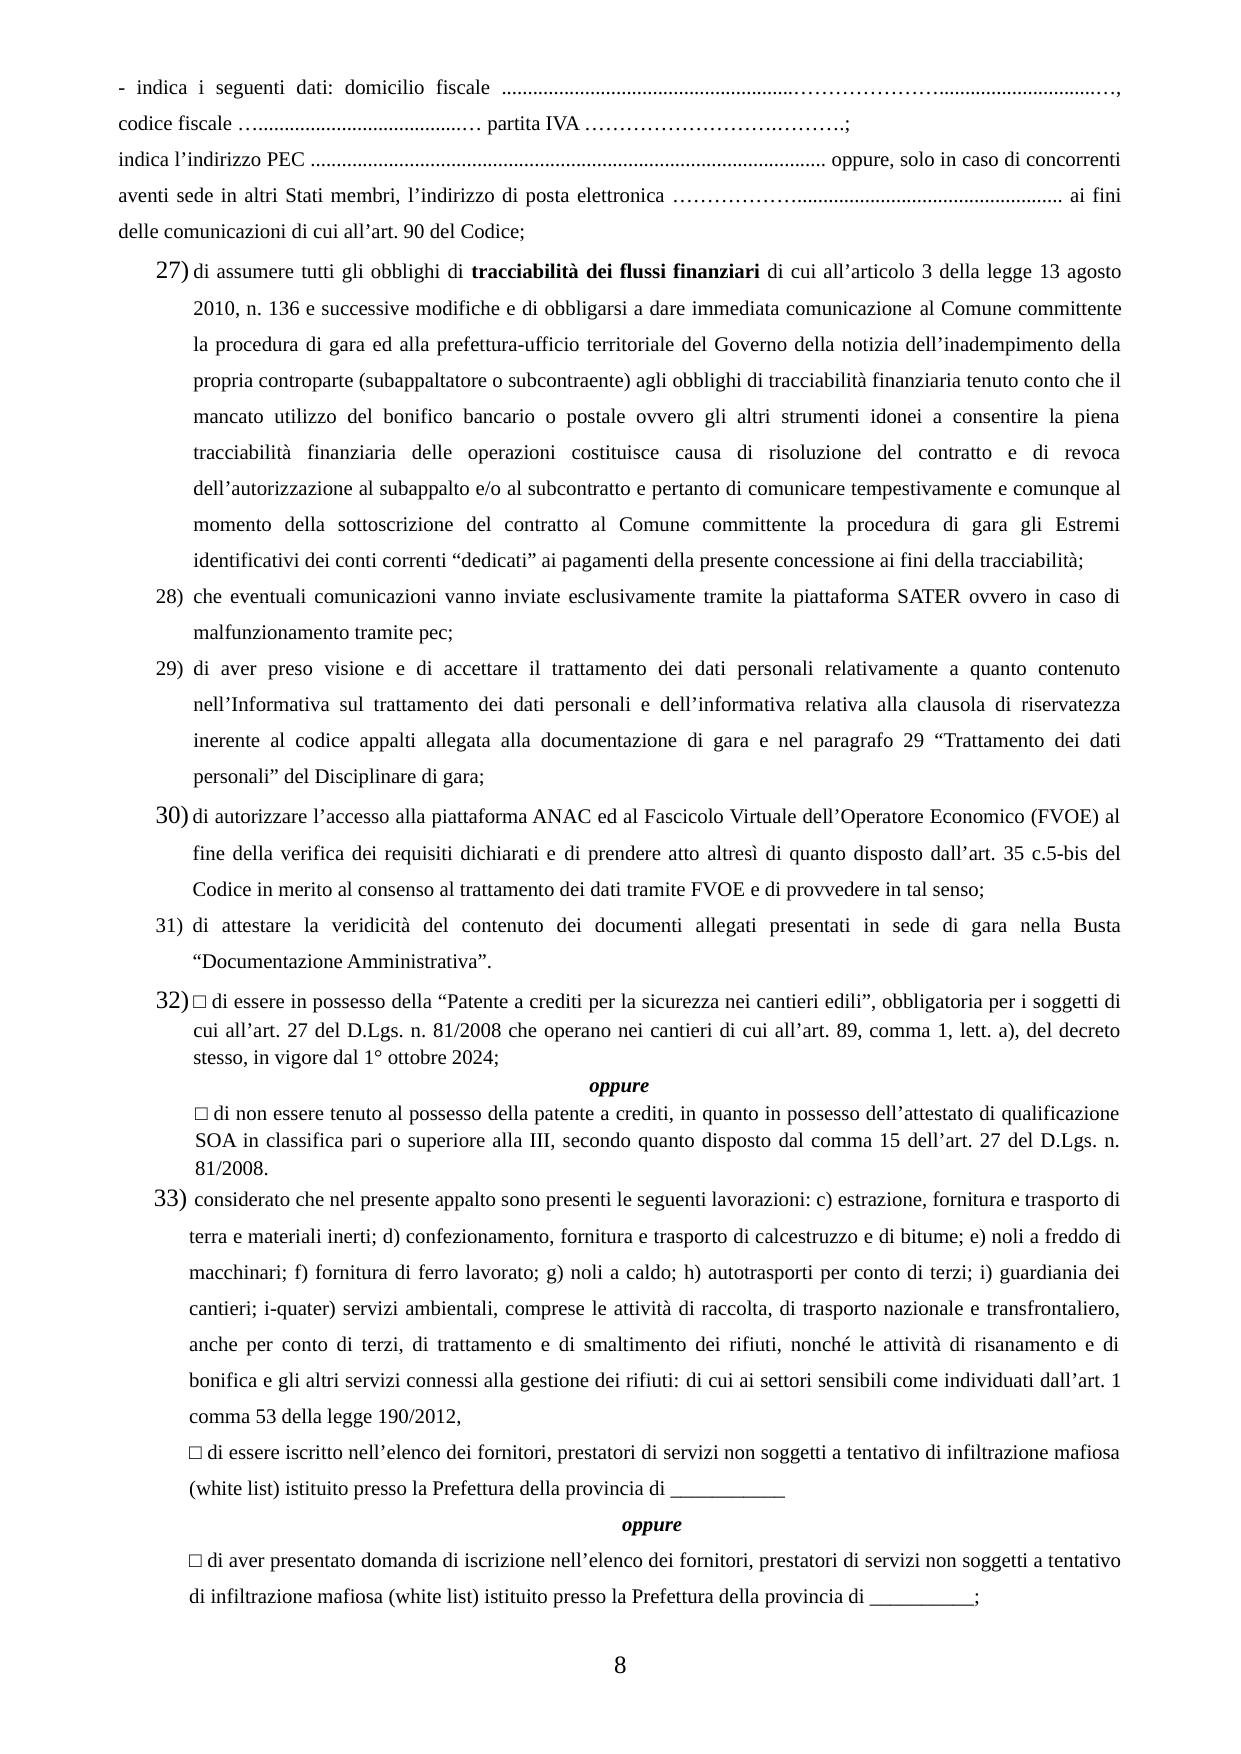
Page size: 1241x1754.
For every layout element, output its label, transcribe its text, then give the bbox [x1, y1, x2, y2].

text □ di non essere tenuto al possesso della patente a crediti, in quanto in possesso dell’attestato di qualificazione SOA in classifica pari o superiore alla III, secondo quanto disposto dal comma 15 dell’art. 27 del D.Lgs. n. 81/2008. [195, 1101, 1122, 1180]
list considerato che nel presente appalto sono presenti le seguenti lavorazioni: c) estrazione, fornitura e trasporto di terra e materiali inerti; d) confezionamento, fornitura e trasporto di calcestruzzo e di bitume; e) noli a freddo di macchinari; f) fornitura di ferro lavorato; g) noli a caldo; h) autotrasporti per conto di terzi; i) guardiania dei cantieri; i-quater) servizi ambientali, comprese le attività di raccolta, di trasporto nazionale e transfrontaliero, anche per conto di terzi, di trattamento e di smaltimento dei rifiuti, nonché le attività di risanamento e di bonifica e gli altri servizi connessi alla gestione dei rifiuti: di cui ai settori sensibili come individuati dall’art. 1 comma 53 della legge 190/2012, [153, 1183, 1122, 1428]
list di aver preso visione e di accettare il trattamento dei dati personali relativamente a quanto contenuto nell’Informativa sul trattamento dei dati personali e dell’informativa relativa alla clausola di riservatezza inerente al codice appalti allegata alla documentazione di gara e nel paragrafo 29 “Trattamento dei dati personali” del Disciplinare di gara; [156, 656, 1122, 788]
text indica l’indirizzo PEC ................................................................................................... oppure, solo in caso di concorrenti aventi sede in altri Stati membri, l’indirizzo di posta elettronica ………………................................................... ai fini delle comunicazioni di cui all’art. 90 del Codice; [118, 147, 1122, 243]
text oppure [118, 1073, 1122, 1097]
list oppure [153, 1512, 1122, 1536]
text - indica i seguenti dati: domicilio fiscale ........................................................…………………..............................…, codice fiscale ….......................................… partita IVA ……………………….……….; [118, 75, 1122, 135]
list di autorizzare l’accesso alla piattaforma ANAC ed al Fascicolo Virtuale dell’Operatore Economico (FVOE) al fine della verifica dei requisiti dichiarati e di prendere atto altresì di quanto disposto dall’art. 35 c.5-bis del Codice in merito al consenso al trattamento dei dati tramite FVOE e di provvedere in tal senso; [155, 801, 1122, 901]
list che eventuali comunicazioni vanno inviate esclusivamente tramite la piattaforma SATER ovvero in caso di malfunzionamento tramite pec; [156, 584, 1122, 644]
list di attestare la veridicità del contenuto dei documenti allegati presentati in sede di gara nella Busta “Documentazione Amministrativa”. [155, 913, 1122, 973]
list □ di essere in possesso della “Patente a crediti per la sicurezza nei cantieri edili”, obbligatoria per i soggetti di cui all’art. 27 del D.Lgs. n. 81/2008 che operano nei cantieri di cui all’art. 89, comma 1, lett. a), del decreto stesso, in vigore dal 1° ottobre 2024; [156, 985, 1122, 1069]
list □ di aver presentato domanda di iscrizione nell’elenco dei fornitori, prestatori di servizi non soggetti a tentativo di infiltrazione mafiosa (white list) istituito presso la Prefettura della provincia di __________; [153, 1548, 1122, 1608]
list □ di essere iscritto nell’elenco dei fornitori, prestatori di servizi non soggetti a tentativo di infiltrazione mafiosa (white list) istituito presso la Prefettura della provincia di ___________ [153, 1440, 1122, 1500]
list di assumere tutti gli obblighi di tracciabilità dei flussi finanziari di cui all’articolo 3 della legge 13 agosto 2010, n. 136 e successive modifiche e di obbligarsi a dare immediata comunicazione al Comune committente la procedura di gara ed alla prefettura-ufficio territoriale del Governo della notizia dell’inadempimento della propria controparte (subappaltatore o subcontraente) agli obblighi di tracciabilità finanziaria tenuto conto che il mancato utilizzo del bonifico bancario o postale ovvero gli altri strumenti idonei a consentire la piena tracciabilità finanziaria delle operazioni costituisce causa di risoluzione del contratto e di revoca dell’autorizzazione al subappalto e/o al subcontratto e pertanto di comunicare tempestivamente e comunque al momento della sottoscrizione del contratto al Comune committente la procedura di gara gli Estremi identificativi dei conti correnti “dedicati” ai pagamenti della presente concessione ai fini della tracciabilità; [156, 255, 1122, 572]
